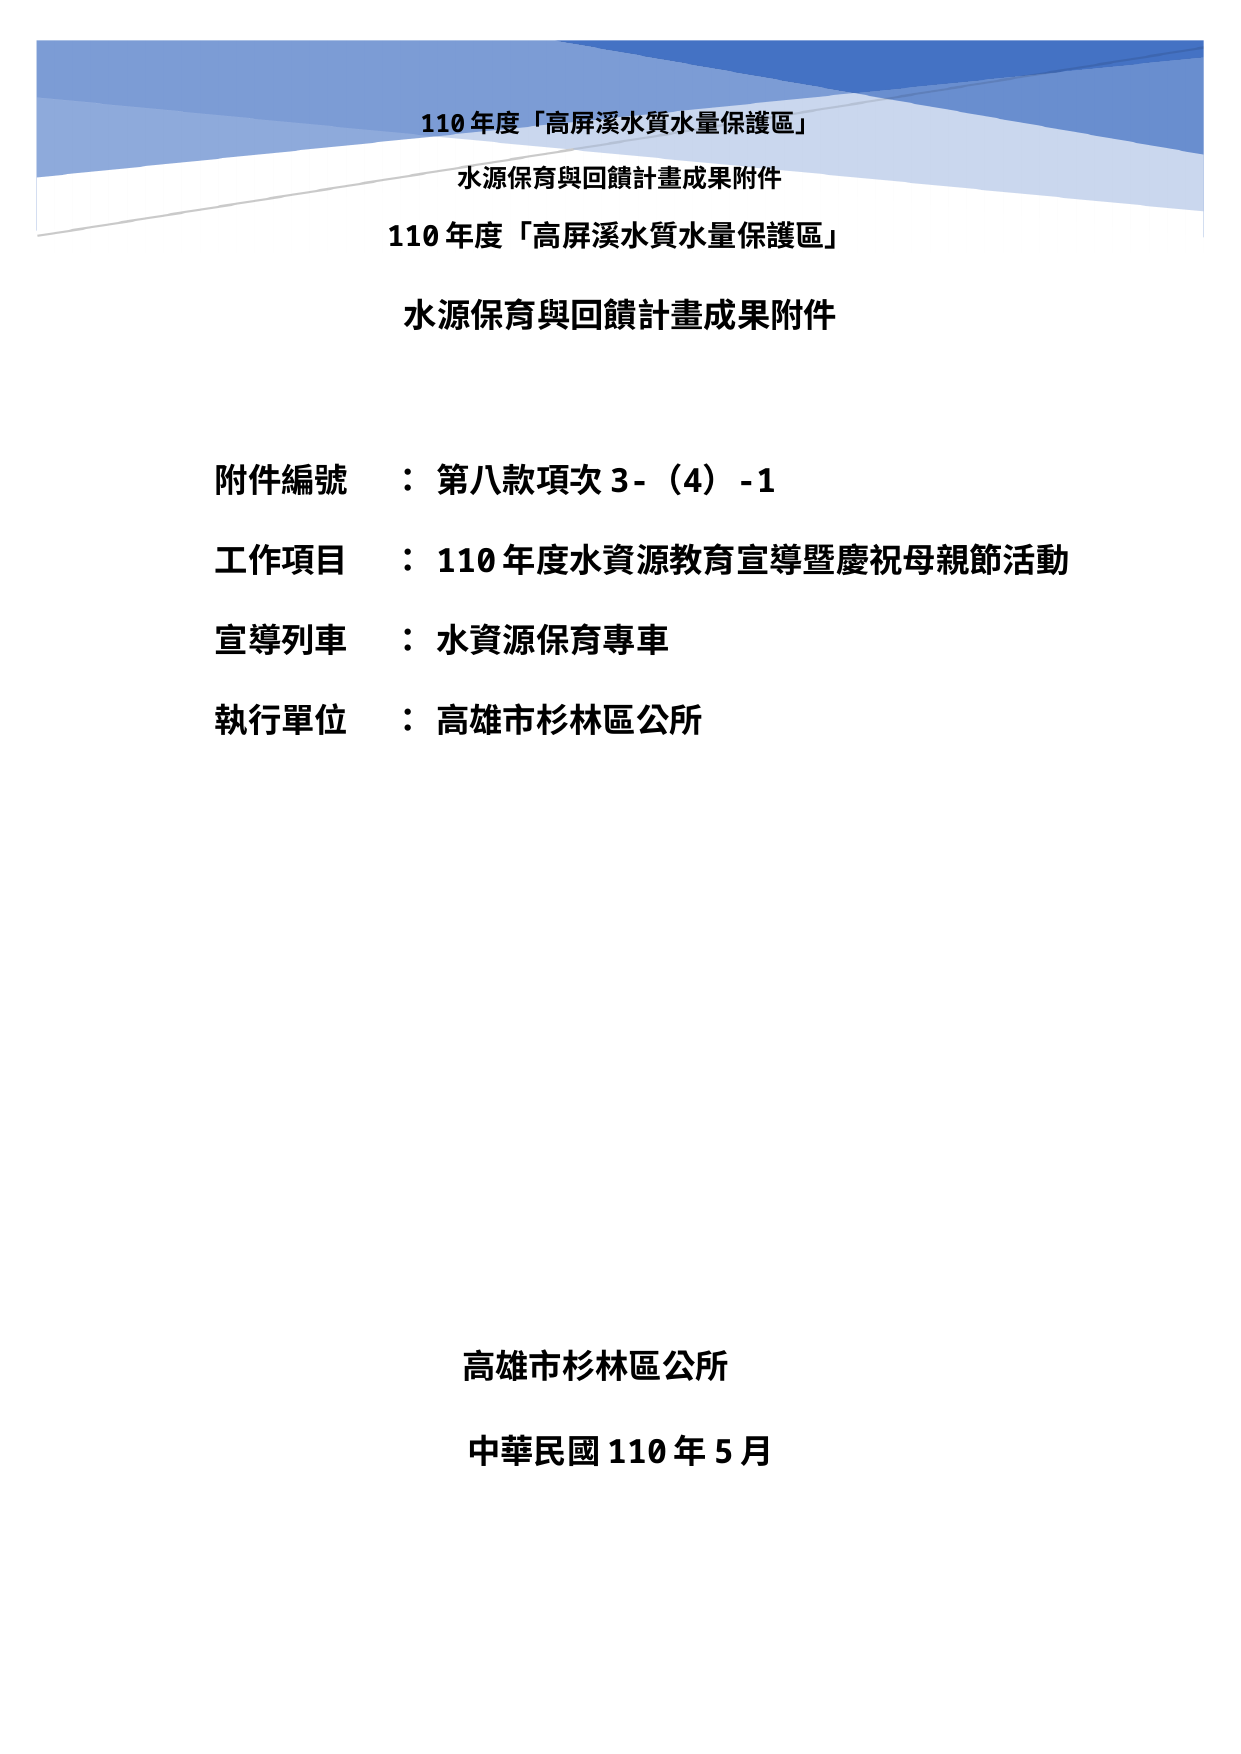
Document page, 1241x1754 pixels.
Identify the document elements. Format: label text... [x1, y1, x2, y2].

table_cell 高雄市杉林區公所 [425, 694, 1104, 1340]
text 高雄市杉林區公所 [118, 1340, 1122, 1388]
table_header ： [380, 454, 425, 534]
table_header 第八款項次3-（4）-1 [425, 454, 1104, 534]
text 中華民國110年5月 [118, 1424, 1122, 1473]
table_cell 宣導列車 [203, 614, 380, 694]
text 水源保育與回饋計畫成果附件 [118, 288, 1122, 337]
table_cell 110年度水資源教育宣導暨慶祝母親節活動 [425, 534, 1104, 614]
table_cell ： [380, 694, 425, 1340]
table_cell 工作項目 [203, 534, 380, 614]
table_cell ： [380, 614, 425, 694]
table_cell ： [380, 534, 425, 614]
table_header 附件編號 [203, 454, 380, 534]
table_cell 水資源保育專車 [425, 614, 1104, 694]
table_cell 執行單位 [203, 694, 380, 1340]
